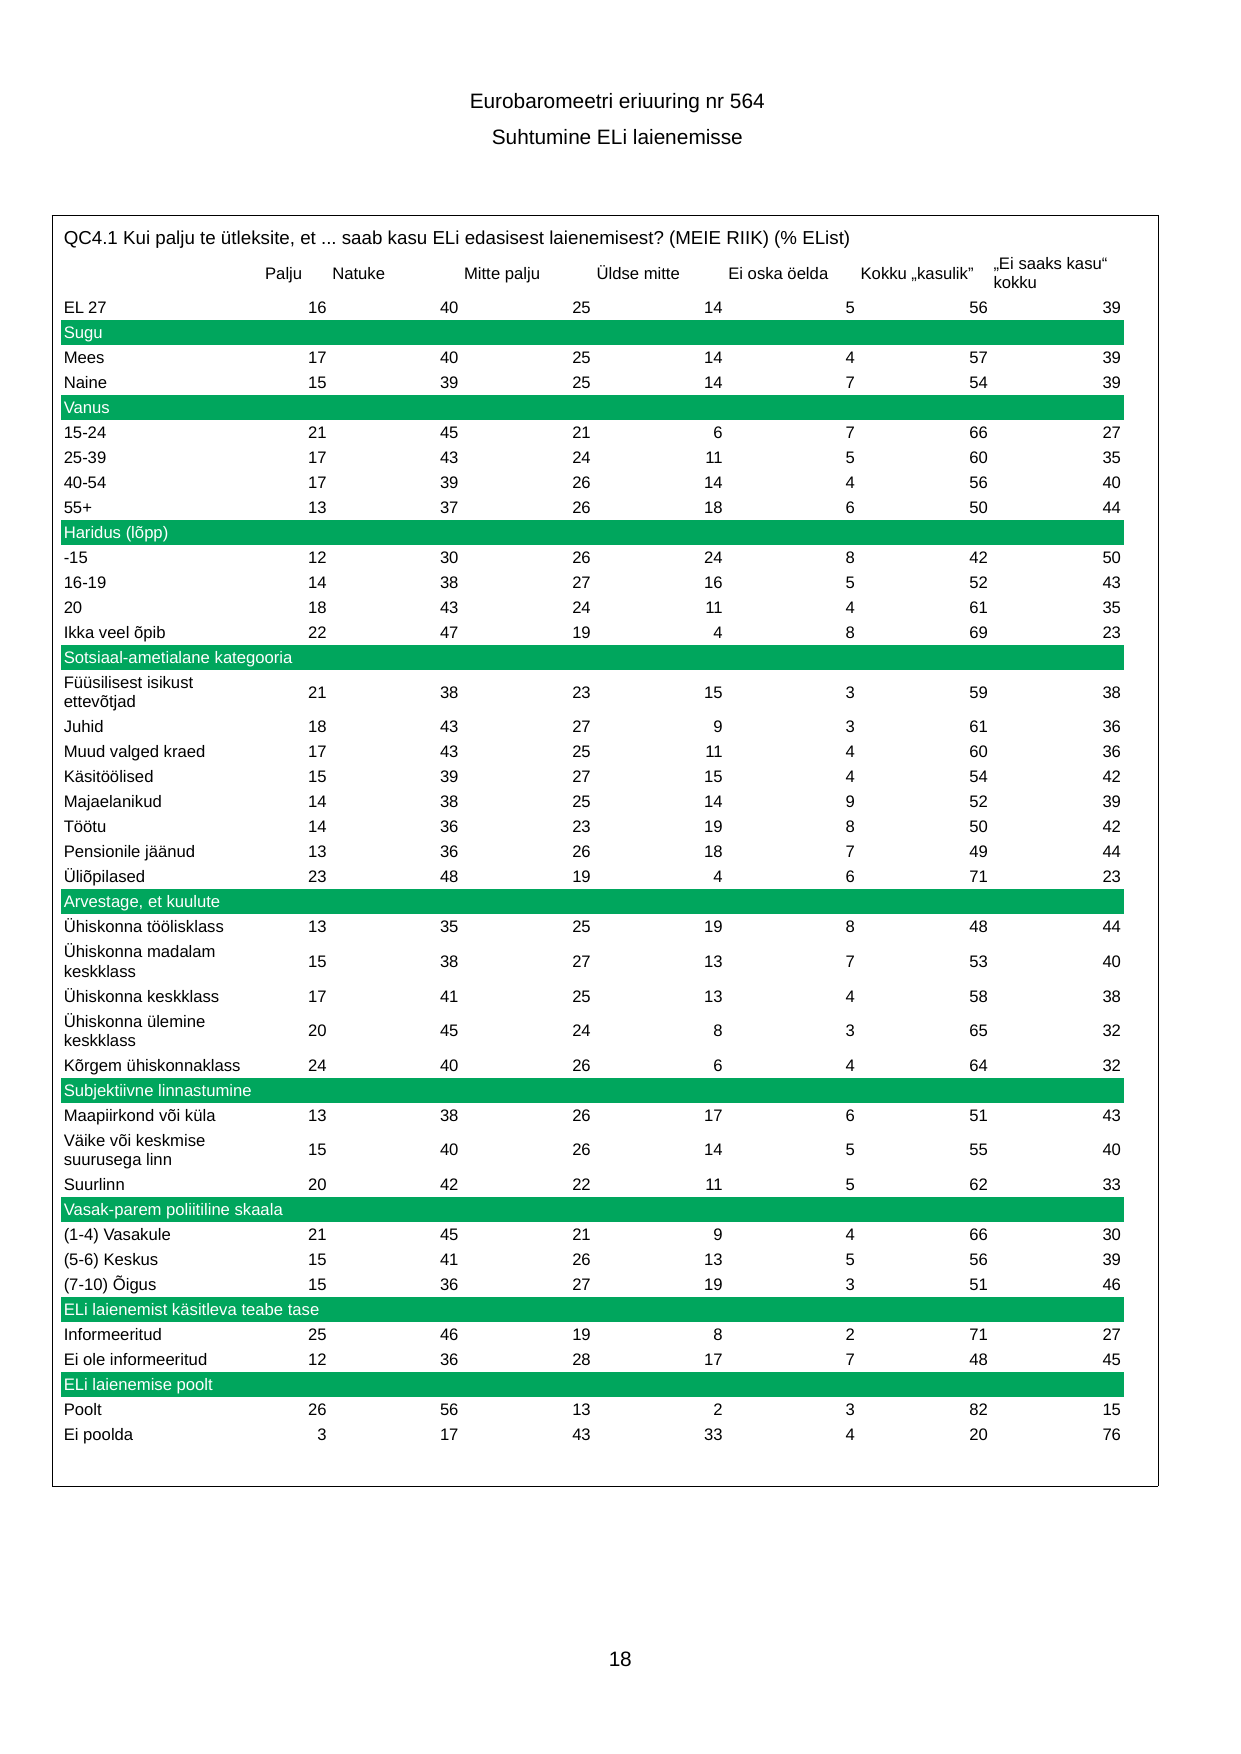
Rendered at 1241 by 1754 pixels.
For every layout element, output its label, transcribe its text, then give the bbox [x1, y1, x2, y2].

table_cell 23 [990, 864, 1124, 889]
table_cell 27 [461, 764, 593, 789]
table_cell 41 [329, 1247, 461, 1272]
table_cell 27 [461, 570, 593, 595]
table_cell 50 [858, 814, 990, 839]
table_cell 33 [990, 1172, 1124, 1197]
table_cell Subjektiivne linnastumine [61, 1078, 990, 1103]
table_cell 12 [262, 1347, 329, 1372]
table_cell 2 [594, 1397, 725, 1422]
table_cell 13 [594, 1247, 725, 1272]
table_cell 40 [990, 1128, 1124, 1172]
table_cell 25 [262, 1322, 329, 1347]
table_cell (5-6) Keskus [61, 1247, 262, 1272]
table_cell 17 [594, 1103, 725, 1128]
table_cell 42 [858, 545, 990, 570]
table_cell 13 [594, 939, 725, 983]
table_cell Käsitöölised [61, 764, 262, 789]
table_cell Üliõpilased [61, 864, 262, 889]
table_cell 24 [461, 595, 593, 620]
table_cell 76 [990, 1422, 1124, 1447]
table_cell 7 [725, 839, 857, 864]
table_cell 38 [329, 789, 461, 814]
table_cell 39 [990, 789, 1124, 814]
table_cell 40 [329, 345, 461, 370]
table_cell 44 [990, 914, 1124, 939]
table_cell 15 [262, 1247, 329, 1272]
table_cell 5 [725, 1128, 857, 1172]
table_cell 20 [61, 595, 262, 620]
table_cell Sugu [61, 320, 990, 345]
table_cell 8 [725, 545, 857, 570]
table_cell 55+ [61, 495, 262, 520]
table_cell Ühiskonna madalam keskklass [61, 939, 262, 983]
table_cell 25-39 [61, 445, 262, 470]
table_cell 62 [858, 1172, 990, 1197]
table_cell 3 [725, 1272, 857, 1297]
table_cell -15 [61, 545, 262, 570]
table_cell 22 [262, 620, 329, 645]
table_cell 5 [725, 1247, 857, 1272]
table_cell 14 [594, 370, 725, 395]
table_cell 45 [329, 1009, 461, 1053]
table_cell 59 [858, 670, 990, 714]
table_cell Poolt [61, 1397, 262, 1422]
table_cell Ühiskonna keskklass [61, 984, 262, 1008]
table_cell 14 [594, 295, 725, 320]
table_cell [990, 645, 1124, 670]
table_cell 15 [262, 1128, 329, 1172]
table_cell 4 [725, 345, 857, 370]
table_cell 32 [990, 1009, 1124, 1053]
table_cell 19 [461, 864, 593, 889]
table_cell 8 [725, 814, 857, 839]
table_cell 19 [594, 1272, 725, 1297]
table_cell 15 [262, 1272, 329, 1297]
table_cell 4 [725, 1222, 857, 1247]
table_cell 69 [858, 620, 990, 645]
table_cell Ei poolda [61, 1422, 262, 1447]
table_cell 43 [990, 1103, 1124, 1128]
table_cell 14 [262, 789, 329, 814]
table_cell 35 [329, 914, 461, 939]
table_cell Töötu [61, 814, 262, 839]
table_cell [990, 520, 1124, 545]
table_cell 15 [990, 1397, 1124, 1422]
table_cell 7 [725, 420, 857, 445]
table_cell [990, 320, 1124, 345]
table_cell Maapiirkond või küla [61, 1103, 262, 1128]
table_cell 16 [262, 295, 329, 320]
table_cell 6 [594, 1053, 725, 1078]
table_cell 45 [990, 1347, 1124, 1372]
table_cell 17 [262, 739, 329, 764]
table_cell 42 [990, 814, 1124, 839]
table_cell 39 [990, 1247, 1124, 1272]
table_cell Natuke [329, 251, 461, 295]
table_cell 40-54 [61, 470, 262, 495]
table_cell Haridus (lõpp) [61, 520, 990, 545]
table_cell 56 [858, 1247, 990, 1272]
table_cell 39 [990, 345, 1124, 370]
table_cell 16-19 [61, 570, 262, 595]
table_cell Üldse mitte [594, 251, 725, 295]
table_cell 39 [329, 764, 461, 789]
table_cell 11 [594, 1172, 725, 1197]
table_cell 56 [858, 470, 990, 495]
table_cell 15 [594, 670, 725, 714]
table_cell 23 [461, 670, 593, 714]
table_cell 15 [262, 370, 329, 395]
table_cell Väike või keskmise suurusega linn [61, 1128, 262, 1172]
table_cell 66 [858, 420, 990, 445]
table_cell 21 [262, 420, 329, 445]
table_cell 9 [594, 1222, 725, 1247]
table_cell 5 [725, 1172, 857, 1197]
table_cell 24 [262, 1053, 329, 1078]
table_cell 22 [461, 1172, 593, 1197]
table_cell 30 [990, 1222, 1124, 1247]
table_cell 24 [594, 545, 725, 570]
table_cell 36 [990, 714, 1124, 739]
table_cell 40 [329, 1053, 461, 1078]
table_cell Kõrgem ühiskonnaklass [61, 1053, 262, 1078]
table_cell 15 [594, 764, 725, 789]
table_cell 4 [594, 864, 725, 889]
table_cell 66 [858, 1222, 990, 1247]
table_cell 32 [990, 1053, 1124, 1078]
table_cell 14 [594, 1128, 725, 1172]
table_cell Ei ole informeeritud [61, 1347, 262, 1372]
table_cell 82 [858, 1397, 990, 1422]
table_cell Kokku „kasulik” [858, 251, 990, 295]
table_cell 21 [461, 1222, 593, 1247]
table_cell 43 [329, 445, 461, 470]
table_cell 47 [329, 620, 461, 645]
table_cell 27 [461, 1272, 593, 1297]
table_cell 40 [329, 295, 461, 320]
table_cell [61, 251, 262, 295]
table_cell [990, 1078, 1124, 1103]
table_cell 4 [725, 984, 857, 1008]
table_cell 46 [990, 1272, 1124, 1297]
table_cell 36 [329, 1347, 461, 1372]
table_cell 60 [858, 739, 990, 764]
table_cell 36 [990, 739, 1124, 764]
table_cell 49 [858, 839, 990, 864]
table_cell 4 [725, 595, 857, 620]
table_cell 35 [990, 595, 1124, 620]
table_cell Vasak-parem poliitiline skaala [61, 1197, 990, 1222]
table_cell 4 [725, 1422, 857, 1447]
table_cell Juhid [61, 714, 262, 739]
table_cell 71 [858, 1322, 990, 1347]
table_cell [990, 1197, 1124, 1222]
table_cell 39 [990, 370, 1124, 395]
table_cell 25 [461, 370, 593, 395]
table_cell 26 [461, 545, 593, 570]
table_cell 57 [858, 345, 990, 370]
table_cell 21 [461, 420, 593, 445]
table_cell 61 [858, 595, 990, 620]
table_cell 26 [262, 1397, 329, 1422]
table_cell 41 [329, 984, 461, 1008]
table_cell 27 [990, 1322, 1124, 1347]
table_cell 13 [262, 495, 329, 520]
table_cell 25 [461, 789, 593, 814]
table_cell 26 [461, 1128, 593, 1172]
table_cell 52 [858, 570, 990, 595]
table_cell Ikka veel õpib [61, 620, 262, 645]
table_cell 33 [594, 1422, 725, 1447]
table_cell 35 [990, 445, 1124, 470]
table_cell Pensionile jäänud [61, 839, 262, 864]
table_cell 44 [990, 839, 1124, 864]
table_cell 26 [461, 495, 593, 520]
table_cell 64 [858, 1053, 990, 1078]
table_cell 5 [725, 570, 857, 595]
table_cell 4 [594, 620, 725, 645]
table_cell 48 [858, 914, 990, 939]
table_cell 6 [725, 1103, 857, 1128]
table_cell 65 [858, 1009, 990, 1053]
table_cell 3 [262, 1422, 329, 1447]
table_cell 26 [461, 839, 593, 864]
table_cell 58 [858, 984, 990, 1008]
table_cell 43 [329, 714, 461, 739]
table_cell 12 [262, 545, 329, 570]
table_cell 37 [329, 495, 461, 520]
table_cell 9 [725, 789, 857, 814]
table_cell 8 [725, 914, 857, 939]
table_cell Mitte palju [461, 251, 593, 295]
table_cell 11 [594, 739, 725, 764]
table_cell 39 [329, 470, 461, 495]
table_cell 43 [329, 595, 461, 620]
table_cell 26 [461, 1103, 593, 1128]
table_cell „Ei saaks kasu“ kokku [990, 251, 1124, 295]
table_cell Majaelanikud [61, 789, 262, 814]
table_cell 13 [594, 984, 725, 1008]
table_cell (1-4) Vasakule [61, 1222, 262, 1247]
table_cell 36 [329, 839, 461, 864]
table_cell 56 [858, 295, 990, 320]
table_cell 21 [262, 1222, 329, 1247]
table_cell 40 [329, 1128, 461, 1172]
table_cell 38 [329, 1103, 461, 1128]
table_cell 26 [461, 1247, 593, 1272]
table_cell 16 [594, 570, 725, 595]
table_cell 61 [858, 714, 990, 739]
table_cell 38 [990, 984, 1124, 1008]
table_cell 43 [990, 570, 1124, 595]
table_cell 42 [329, 1172, 461, 1197]
table_cell 44 [990, 495, 1124, 520]
table_cell 27 [990, 420, 1124, 445]
table_cell Palju [262, 251, 329, 295]
table_cell Ühiskonna töölisklass [61, 914, 262, 939]
table_cell 14 [262, 814, 329, 839]
table_cell 36 [329, 814, 461, 839]
table_cell 55 [858, 1128, 990, 1172]
table_cell Informeeritud [61, 1322, 262, 1347]
table_cell 42 [990, 764, 1124, 789]
table_cell 39 [990, 295, 1124, 320]
table_cell 17 [329, 1422, 461, 1447]
table_cell 50 [858, 495, 990, 520]
table_cell 17 [594, 1347, 725, 1372]
table_cell 20 [262, 1172, 329, 1197]
table_cell 19 [594, 814, 725, 839]
table_cell 50 [990, 545, 1124, 570]
table_cell 17 [262, 984, 329, 1008]
table_cell 13 [262, 1103, 329, 1128]
table_cell 60 [858, 445, 990, 470]
table_cell 18 [594, 495, 725, 520]
table_cell 23 [990, 620, 1124, 645]
table_cell 24 [461, 445, 593, 470]
table_cell Ei oska öelda [725, 251, 857, 295]
table_cell 18 [594, 839, 725, 864]
table_cell 3 [725, 1009, 857, 1053]
table_cell 4 [725, 739, 857, 764]
table_cell 13 [262, 839, 329, 864]
table_cell 17 [262, 345, 329, 370]
table_cell 19 [461, 1322, 593, 1347]
table_cell 2 [725, 1322, 857, 1347]
table_cell 43 [329, 739, 461, 764]
table_cell 43 [461, 1422, 593, 1447]
table_cell [990, 889, 1124, 914]
table_cell 5 [725, 295, 857, 320]
table_cell 14 [594, 470, 725, 495]
table_cell Vanus [61, 395, 990, 420]
table_cell 26 [461, 470, 593, 495]
table_cell 46 [329, 1322, 461, 1347]
table_cell 8 [594, 1322, 725, 1347]
table_cell 15-24 [61, 420, 262, 445]
table_cell 14 [594, 345, 725, 370]
table_cell 30 [329, 545, 461, 570]
table_cell 11 [594, 445, 725, 470]
table_cell 8 [594, 1009, 725, 1053]
table_cell 53 [858, 939, 990, 983]
table_cell 18 [262, 595, 329, 620]
table_cell 26 [461, 1053, 593, 1078]
table_cell Muud valged kraed [61, 739, 262, 764]
table_cell 7 [725, 939, 857, 983]
table_cell 23 [262, 864, 329, 889]
table_cell 4 [725, 1053, 857, 1078]
table_cell 25 [461, 739, 593, 764]
table_cell [990, 1297, 1124, 1322]
table_cell 19 [594, 914, 725, 939]
table_cell 3 [725, 670, 857, 714]
table_cell 40 [990, 939, 1124, 983]
table_cell 27 [461, 939, 593, 983]
table_cell Füüsilisest isikust ettevõtjad [61, 670, 262, 714]
table_cell Suurlinn [61, 1172, 262, 1197]
table_header QC4.1 Kui palju te ütleksite, et ... saab kasu ELi edasisest laienemisest? (MEIE RIIK) (% EList) [61, 224, 1124, 251]
table_cell 38 [329, 670, 461, 714]
table_cell 21 [262, 670, 329, 714]
table_cell 9 [594, 714, 725, 739]
table_cell 48 [329, 864, 461, 889]
table_cell 28 [461, 1347, 593, 1372]
table_cell 24 [461, 1009, 593, 1053]
table_cell 11 [594, 595, 725, 620]
table_cell 20 [858, 1422, 990, 1447]
table_cell [990, 395, 1124, 420]
table_cell 45 [329, 1222, 461, 1247]
table_cell 3 [725, 1397, 857, 1422]
table_cell 38 [990, 670, 1124, 714]
table_cell 14 [262, 570, 329, 595]
table_cell 23 [461, 814, 593, 839]
table_cell EL 27 [61, 295, 262, 320]
table_cell Naine [61, 370, 262, 395]
table_cell 71 [858, 864, 990, 889]
table_cell 15 [262, 764, 329, 789]
table_cell 54 [858, 764, 990, 789]
table_cell 3 [725, 714, 857, 739]
table_cell 7 [725, 370, 857, 395]
table_cell 25 [461, 984, 593, 1008]
table_cell 7 [725, 1347, 857, 1372]
table_cell 45 [329, 420, 461, 445]
table_cell 51 [858, 1103, 990, 1128]
table_cell 20 [262, 1009, 329, 1053]
table_cell 6 [725, 495, 857, 520]
table_cell (7-10) Õigus [61, 1272, 262, 1297]
table_cell 4 [725, 764, 857, 789]
table_cell Arvestage, et kuulute [61, 889, 990, 914]
table_cell 52 [858, 789, 990, 814]
table_cell Ühiskonna ülemine keskklass [61, 1009, 262, 1053]
table_cell 40 [990, 470, 1124, 495]
table_cell 56 [329, 1397, 461, 1422]
table_cell 38 [329, 939, 461, 983]
table_cell Sotsiaal-ametialane kategooria [61, 645, 990, 670]
table_cell Mees [61, 345, 262, 370]
table_cell 25 [461, 914, 593, 939]
table_cell 6 [725, 864, 857, 889]
table_cell 38 [329, 570, 461, 595]
table_cell 54 [858, 370, 990, 395]
table_cell 17 [262, 470, 329, 495]
table_cell 25 [461, 295, 593, 320]
table_cell ELi laienemist käsitleva teabe tase [61, 1297, 990, 1322]
table_cell 6 [594, 420, 725, 445]
table_cell 36 [329, 1272, 461, 1297]
table_cell 19 [461, 620, 593, 645]
table_cell ELi laienemise poolt [61, 1372, 1124, 1397]
table_cell 17 [262, 445, 329, 470]
table_cell 27 [461, 714, 593, 739]
table_cell 4 [725, 470, 857, 495]
table_cell 48 [858, 1347, 990, 1372]
table_cell 39 [329, 370, 461, 395]
table_cell 15 [262, 939, 329, 983]
table_cell 13 [262, 914, 329, 939]
table_cell 18 [262, 714, 329, 739]
table_cell 8 [725, 620, 857, 645]
table_cell 14 [594, 789, 725, 814]
table_cell 51 [858, 1272, 990, 1297]
table_cell 25 [461, 345, 593, 370]
table_cell 13 [461, 1397, 593, 1422]
table_cell 5 [725, 445, 857, 470]
